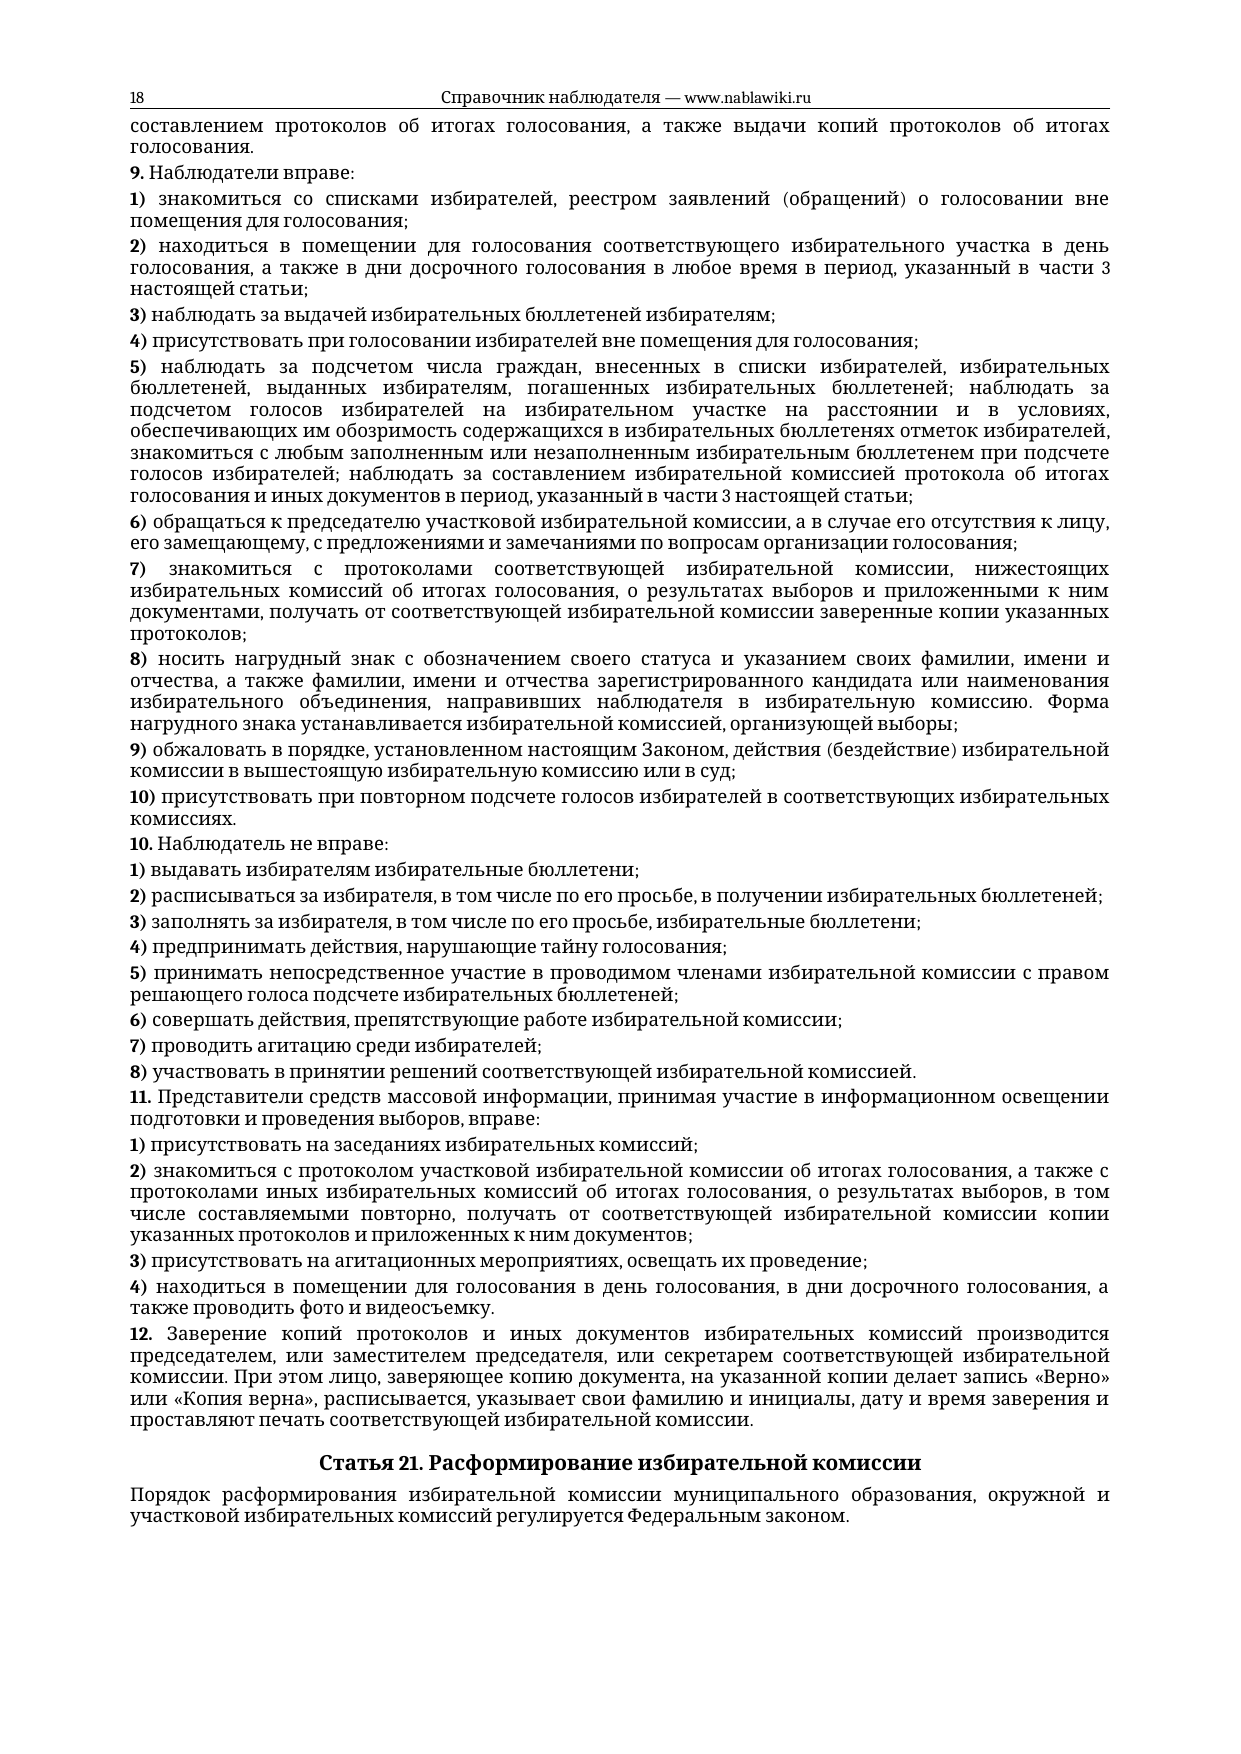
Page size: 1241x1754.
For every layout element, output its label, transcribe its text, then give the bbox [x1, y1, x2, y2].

text 1) знакомиться со списками избирателей, реестром заявлений (обращений) о голосовании вне помещения для голосования; [130, 188, 1110, 232]
text 12. Заверение копий протоколов и иных документов избирательных комиссий производится председателем, или заместителем председателя, или секретарем соответствующей избирательной комиссии. При этом лицо, заверяющее копию документа, на указанной копии делает запись «Верно» или «Копия верна», расписывается, указывает свои фамилию и инициалы, дату и время заверения и проставляют печать соответствующей избирательной комиссии. [130, 1323, 1110, 1431]
text 2) знакомиться с протоколом участковой избирательной комиссии об итогах голосования, а также с протоколами иных избирательных комиссий об итогах голосования, о результатах выборов, в том числе составляемыми повторно, получать от соответствующей избирательной комиссии копии указанных протоколов и приложенных к ним документов; [130, 1160, 1110, 1246]
text 10. Наблюдатель не вправе: [130, 834, 1110, 856]
text 5) наблюдать за подсчетом числа граждан, внесенных в списки избирателей, избирательных бюллетеней, выданных избирателям, погашенных избирательных бюллетеней; наблюдать за подсчетом голосов избирателей на избирательном участке на расстоянии и в условиях, обеспечивающих им обозримость содержащихся в избирательных бюллетенях отметок избирателей, знакомиться с любым заполненным или незаполненным избирательным бюллетенем при подсчете голосов избирателей; наблюдать за составлением избирательной комиссией протокола об итогах голосования и иных документов в период, указанный в части 3 настоящей статьи; [130, 356, 1110, 507]
text 2) находиться в помещении для голосования соответствующего избирательного участка в день голосования, а также в дни досрочного голосования в любое время в период, указанный в части 3 настоящей статьи; [130, 236, 1110, 301]
text 8) носить нагрудный знак с обозначением своего статуса и указанием своих фамилии, имени и отчества, а также фамилии, имени и отчества зарегистрированного кандидата или наименования избирательного объединения, направивших наблюдателя в избирательную комиссию. Форма нагрудного знака устанавливается избирательной комиссией, организующей выборы; [130, 649, 1110, 735]
text 1) выдавать избирателям избирательные бюллетени; [130, 860, 1110, 881]
text составлением протоколов об итогах голосования, а также выдачи копий протоколов об итогах голосования. [130, 116, 1110, 159]
text 6) обращаться к председателю участковой избирательной комиссии, а в случае его отсутствия к лицу, его замещающему, с предложениями и замечаниями по вопросам организации голосования; [130, 511, 1110, 554]
text 4) присутствовать при голосовании избирателей вне помещения для голосования; [130, 330, 1110, 352]
text 2) расписываться за избирателя, в том числе по его просьбе, в получении избирательных бюллетеней; [130, 885, 1110, 907]
text 10) присутствовать при повторном подсчете голосов избирателей в соответствующих избирательных комиссиях. [130, 787, 1110, 830]
text 9. Наблюдатели вправе: [130, 163, 1110, 184]
text 7) проводить агитацию среди избирателей; [130, 1036, 1110, 1057]
text 5) принимать непосредственное участие в проводимом членами избирательной комиссии с правом решающего голоса подсчете избирательных бюллетеней; [130, 963, 1110, 1006]
text 7) знакомиться с протоколами соответствующей избирательной комиссии, нижестоящих избирательных комиссий об итогах голосования, о результатах выборов и приложенными к ним документами, получать от соответствующей избирательной комиссии заверенные копии указанных протоколов; [130, 558, 1110, 645]
text 4) находиться в помещении для голосования в день голосования, в дни досрочного голосования, а также проводить фото и видеосъемку. [130, 1276, 1110, 1319]
text 3) заполнять за избирателя, в том числе по его просьбе, избирательные бюллетени; [130, 911, 1110, 933]
text 1) присутствовать на заседаниях избирательных комиссий; [130, 1134, 1110, 1156]
text 11. Представители средств массовой информации, принимая участие в информационном освещении подготовки и проведения выборов, вправе: [130, 1087, 1110, 1130]
text 9) обжаловать в порядке, установленном настоящим Законом, действия (бездействие) избирательной комиссии в вышестоящую избирательную комиссию или в суд; [130, 739, 1110, 782]
text 4) предпринимать действия, нарушающие тайну голосования; [130, 937, 1110, 958]
subtitle Статья 21. Расформирование избирательной комиссии [130, 1452, 1110, 1476]
text 3) наблюдать за выдачей избирательных бюллетеней избирателям; [130, 305, 1110, 326]
text Порядок расформирования избирательной комиссии муниципального образования, окружной и участковой избирательных комиссий регулируется Федеральным законом. [130, 1484, 1110, 1527]
text 6) совершать действия, препятствующие работе избирательной комиссии; [130, 1010, 1110, 1031]
text 3) присутствовать на агитационных мероприятиях, освещать их проведение; [130, 1251, 1110, 1272]
text 8) участвовать в принятии решений соответствующей избирательной комиссией. [130, 1061, 1110, 1083]
